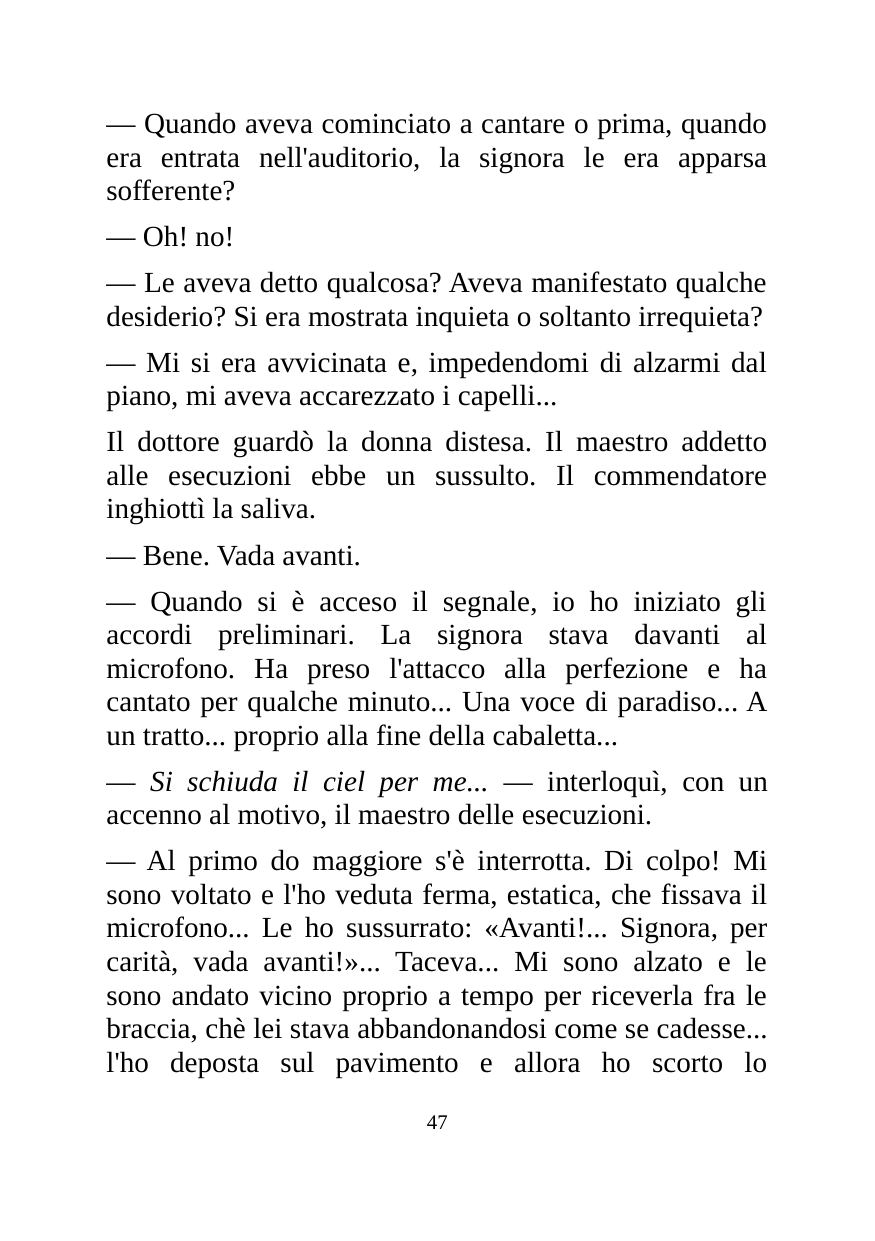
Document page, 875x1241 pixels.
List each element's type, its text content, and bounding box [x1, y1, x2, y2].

text — Oh! no! [106, 219, 768, 253]
text — Si schiuda il ciel per me... — interloquì, con un accenno al motivo, il maestro delle esecuzioni. [106, 764, 768, 831]
text — Mi si era avvicinata e, impedendomi di alzarmi dal piano, mi aveva accarezzato i capelli... [106, 345, 768, 412]
text — Bene. Vada avanti. [106, 538, 768, 571]
text — Quando aveva cominciato a cantare o prima, quando era entrata nell'auditorio, la signora le era apparsa sofferente? [106, 106, 768, 207]
text — Al primo do maggiore s'è interrotta. Di colpo! Mi sono voltato e l'ho veduta ferma, estatica, che fissava il microfono... Le ho sussurrato: «Avanti!... Signora, per carità, vada avanti!»... Taceva... Mi sono alzato e le sono andato vicino proprio a tempo per riceverla fra le braccia, chè lei stava abbandonandosi come se cadesse... l'ho deposta sul pavimento e allora ho scorto lo [106, 843, 768, 1078]
text Il dottore guardò la donna distesa. Il maestro addetto alle esecuzioni ebbe un sussulto. Il commendatore inghiottì la saliva. [106, 424, 768, 525]
text — Quando si è acceso il segnale, io ho iniziato gli accordi preliminari. La signora stava davanti al microfono. Ha preso l'attacco alla perfezione e ha cantato per qualche minuto... Una voce di paradiso... A un tratto... proprio alla fine della cabaletta... [106, 584, 768, 751]
text — Le aveva detto qualcosa? Aveva manifestato qualche desiderio? Si era mostrata inquieta o soltanto irrequieta? [106, 265, 768, 332]
